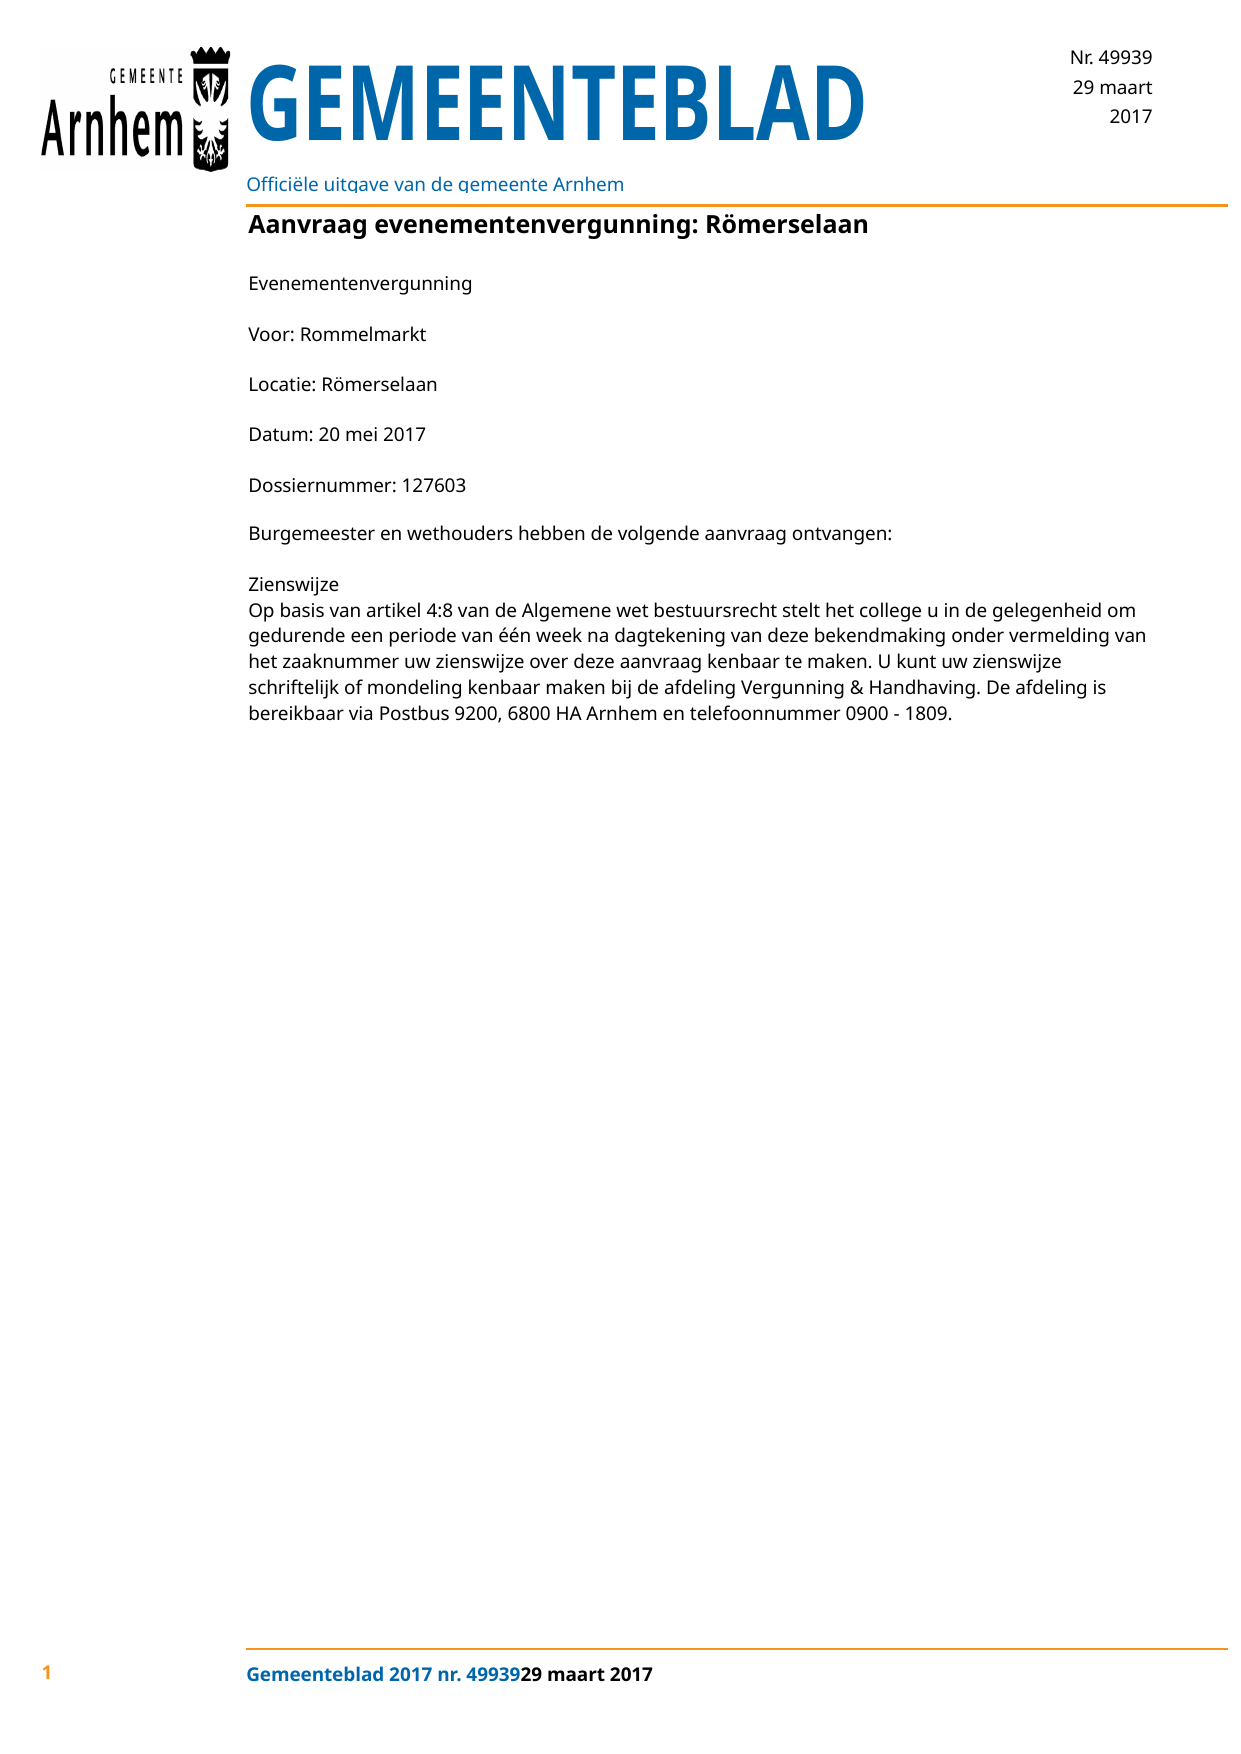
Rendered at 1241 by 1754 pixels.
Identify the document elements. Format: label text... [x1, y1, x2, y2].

text Zienswijze [248, 571, 1152, 597]
picture [41, 47, 231, 172]
text Dossiernummer: 127603 [248, 472, 1152, 498]
text Voor: Rommelmarkt [248, 321, 1152, 346]
text Op basis van artikel 4:8 van de Algemene wet bestuursrecht stelt het college u in de gelegenheid om gedurende een periode van één week na dagtekening van deze bekendmaking onder vermelding van het zaaknummer uw zienswijze over deze aanvraag kenbaar te maken. U kunt uw zienswijze schriftelijk of mondeling kenbaar maken bij de afdeling Vergunning & Handhaving. De afdeling is bereikbaar via Postbus 9200, 6800 HA Arnhem en telefoonnummer 0900 - 1809. [248, 597, 1152, 726]
text Burgemeester en wethouders hebben de volgende aanvraag ontvangen: [248, 520, 1152, 546]
text Datum: 20 mei 2017 [248, 422, 1152, 447]
text Locatie: Römerselaan [248, 371, 1152, 397]
text Aanvraag evenementenvergunning: Römerselaan [248, 207, 1152, 241]
text Evenementenvergunning [248, 270, 1152, 296]
